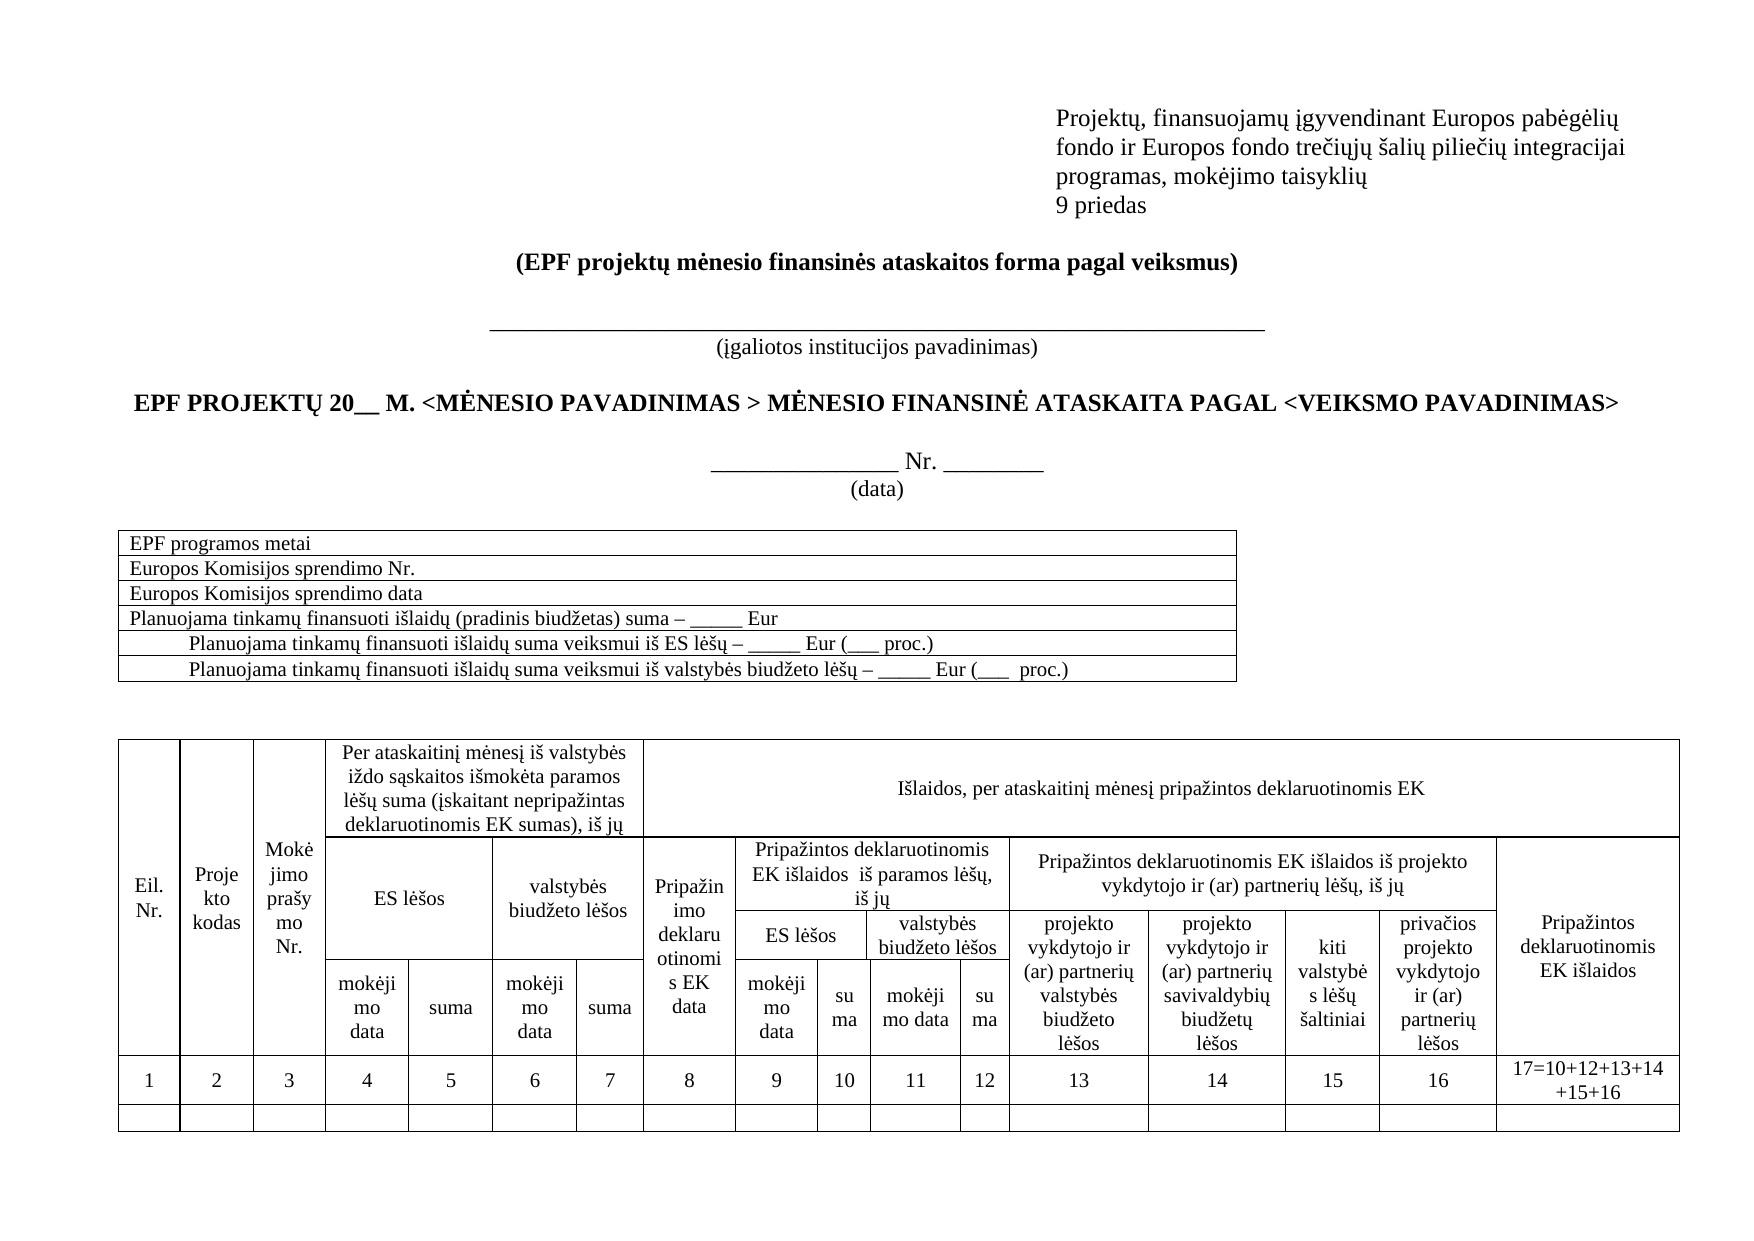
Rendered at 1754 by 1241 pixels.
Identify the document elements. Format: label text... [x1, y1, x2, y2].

text fondo ir Europos fondo trečiųjų šalių piliečių integracijai [1056, 132, 1636, 161]
table_cell ES lėšos [326, 838, 492, 959]
table_cell Europos Komisijos sprendimo Nr. [119, 556, 1236, 580]
table_cell mokėjimo data [736, 960, 817, 1055]
table_cell [871, 1105, 960, 1131]
table_cell Planuojama tinkamų finansuoti išlaidų suma veiksmui iš ES lėšų – _____ Eur (___ proc.) [119, 631, 1236, 655]
table_cell mokėjimo data [493, 960, 576, 1055]
text programas, mokėjimo taisyklių [1056, 161, 1636, 190]
table_cell 3 [254, 1056, 325, 1104]
table_cell [1010, 1105, 1148, 1131]
table_header Mokėjimo prašymo Nr. [254, 740, 325, 1055]
table_cell 11 [871, 1056, 960, 1104]
table_cell [961, 1105, 1009, 1131]
text ______________________________________________________________ [118, 305, 1636, 333]
text _______________ Nr. ________ [118, 446, 1636, 475]
table_cell 9 [736, 1056, 817, 1104]
table_cell 13 [1010, 1056, 1148, 1104]
table_cell [409, 1105, 492, 1131]
table_cell Planuojama tinkamų finansuoti išlaidų (pradinis biudžetas) suma – _____ Eur [119, 606, 1236, 630]
table_cell Planuojama tinkamų finansuoti išlaidų suma veiksmui iš valstybės biudžeto lėšų – _____ Eur (___ proc.) [119, 656, 1236, 681]
table_cell mokėjimo data [871, 960, 960, 1055]
table_cell suma [577, 960, 643, 1055]
table_header Per ataskaitinį mėnesį iš valstybės iždo sąskaitos išmokėta paramos lėšų suma (įskaitant nepripažintas deklaruotinomis EK sumas), iš jų [326, 740, 643, 836]
table_header EPF programos metai [119, 531, 1236, 555]
text 9 priedas [1056, 190, 1636, 218]
table_cell 1 [119, 1056, 179, 1104]
text (įgaliotos institucijos pavadinimas) [118, 333, 1636, 360]
table_cell [181, 1105, 253, 1131]
table_header Projekto kodas [181, 740, 253, 1055]
table_cell [254, 1105, 325, 1131]
table_cell valstybės biudžeto lėšos [867, 911, 1009, 959]
table_cell Europos Komisijos sprendimo data [119, 581, 1236, 605]
table_cell 17=10+12+13+14+15+16 [1497, 1056, 1679, 1104]
table_cell 7 [577, 1056, 643, 1104]
text (data) [118, 475, 1636, 501]
table_cell Pripažintos deklaruotinomis EK išlaidos iš paramos lėšų, iš jų [736, 838, 1009, 909]
text Projektų, finansuojamų įgyvendinant Europos pabėgėlių [1056, 103, 1636, 132]
table_cell [577, 1105, 643, 1131]
table_cell [119, 1105, 179, 1131]
table_cell ES lėšos [736, 911, 866, 959]
table_cell valstybės biudžeto lėšos [493, 838, 643, 959]
table_cell 6 [493, 1056, 576, 1104]
table_cell 5 [409, 1056, 492, 1104]
table_cell [493, 1105, 576, 1131]
table_cell [1149, 1105, 1285, 1131]
table_cell projekto vykdytojo ir (ar) partnerių valstybės biudžeto lėšos [1010, 911, 1148, 1055]
table_cell 14 [1149, 1056, 1285, 1104]
table_cell 16 [1380, 1056, 1496, 1104]
table_cell suma [409, 960, 492, 1055]
table_cell mokėjimo data [326, 960, 408, 1055]
table_header Eil. Nr. [119, 740, 179, 1055]
table_cell [1497, 1105, 1679, 1131]
table_cell kiti valstybės lėšų šaltiniai [1286, 911, 1379, 1055]
table_cell 8 [644, 1056, 735, 1104]
table_cell privačios projekto vykdytojo ir (ar) partnerių lėšos [1380, 911, 1496, 1055]
table_cell suma [818, 960, 870, 1055]
table_cell suma [961, 960, 1009, 1055]
table_cell Pripažinimo deklaruotinomis EK data [644, 838, 735, 1055]
table_cell Pripažintos deklaruotinomis EK išlaidos iš projekto vykdytojo ir (ar) partnerių lėšų, iš jų [1010, 838, 1496, 909]
table_cell 15 [1286, 1056, 1379, 1104]
table_cell [1286, 1105, 1379, 1131]
table_cell [818, 1105, 870, 1131]
table_cell [736, 1105, 817, 1131]
table_cell [1380, 1105, 1496, 1131]
text (EPF projektų mėnesio finansinės ataskaitos forma pagal veiksmus) [118, 247, 1636, 276]
table_cell 12 [961, 1056, 1009, 1104]
table_cell 4 [326, 1056, 408, 1104]
table_cell Pripažintos deklaruotinomis EK išlaidos [1497, 838, 1679, 1055]
table_cell 10 [818, 1056, 870, 1104]
text EPF PROJEKTŲ 20__ M. <MĖNESIO PAVADINIMAS > MĖNESIO FINANSINĖ ATASKAITA PAGAL <VEIKSMO PAVADINIMAS> [118, 388, 1636, 417]
table_cell 2 [181, 1056, 253, 1104]
table_header Išlaidos, per ataskaitinį mėnesį pripažintos deklaruotinomis EK [644, 740, 1679, 836]
table_cell projekto vykdytojo ir (ar) partnerių savivaldybių biudžetų lėšos [1149, 911, 1285, 1055]
table_cell [326, 1105, 408, 1131]
table_cell [644, 1105, 735, 1131]
